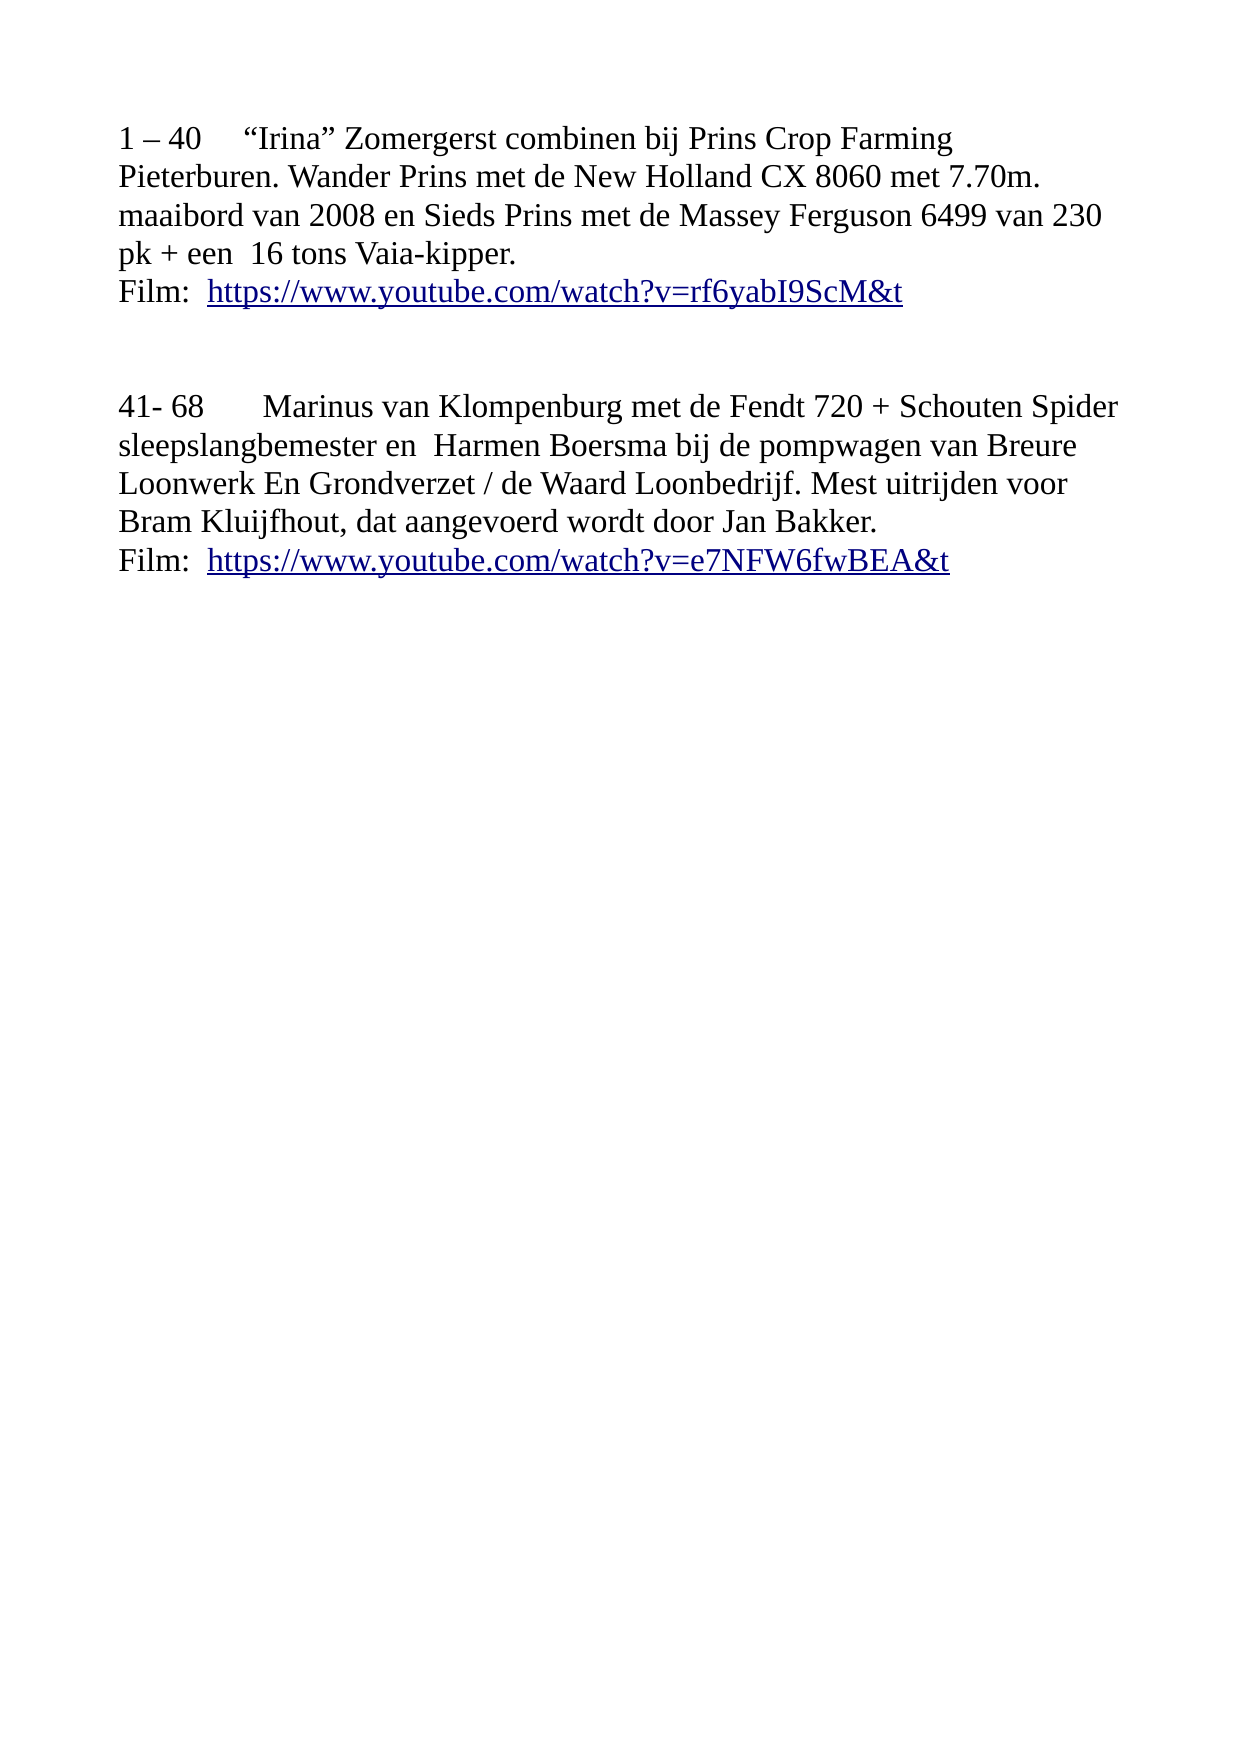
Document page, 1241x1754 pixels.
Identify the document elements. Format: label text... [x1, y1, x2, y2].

text 41- 68 Marinus van Klompenburg met de Fendt 720 + Schouten Spider sleepslangbemester en Harmen Boersma bij de pompwagen van Breure Loonwerk En Grondverzet / de Waard Loonbedrijf. Mest uitrijden voor Bram Kluijfhout, dat aangevoerd wordt door Jan Bakker. [118, 386, 1122, 540]
text Film: https://www.youtube.com/watch?v=rf6yabI9ScM&t [118, 271, 1122, 310]
text 1 – 40 “Irina” Zomergerst combinen bij Prins Crop Farming Pieterburen. Wander Prins met de New Holland CX 8060 met 7.70m. maaibord van 2008 en Sieds Prins met de Massey Ferguson 6499 van 230 pk + een 16 tons Vaia-kipper. [118, 118, 1122, 271]
text Film: https://www.youtube.com/watch?v=e7NFW6fwBEA&t [118, 540, 1122, 578]
